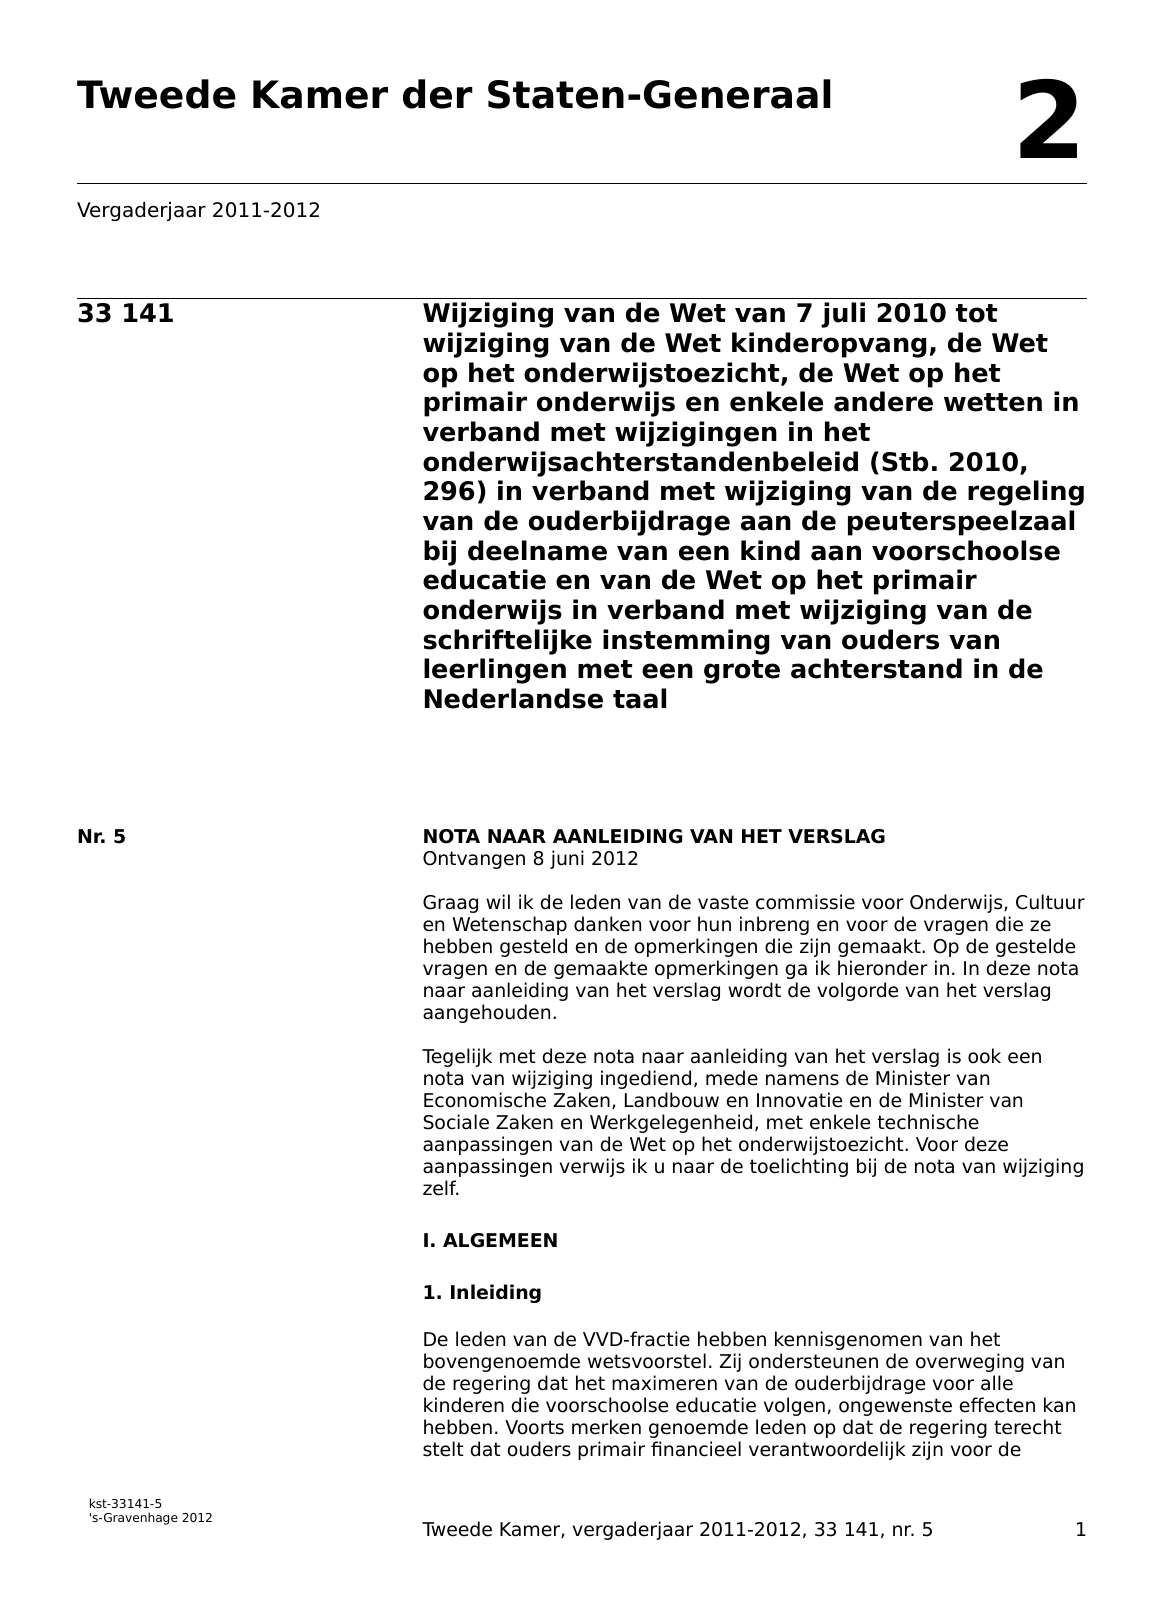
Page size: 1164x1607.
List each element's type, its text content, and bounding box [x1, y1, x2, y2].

subtitle 1. Inleiding [422, 1282, 1087, 1304]
table_header Tweede Kamer der Staten-Generaal [77, 59, 886, 183]
subtitle 33 141 Wijziging van de Wet van 7 juli 2010 tot wijziging van de Wet kinderopvang, de Wet op het onderwijstoezicht, de Wet op het primair onderwijs en enkele andere wetten in verband met wijzigingen in het onderwijsachterstandenbeleid (Stb. 2010, 296) in verband met wijziging van de regeling van de ouderbijdrage aan de peuterspeelzaal bij deelname van een kind aan voorschoolse educatie en van de Wet op het primair onderwijs in verband met wijziging van de schriftelijke instemming van ouders van leerlingen met een grote achterstand in de Nederlandse taal [77, 299, 1087, 714]
text De leden van de VVD-fractie hebben kennisgenomen van het bovengenoemde wetsvoorstel. Zij ondersteunen de overweging van de regering dat het maximeren van de ouderbijdrage voor alle kinderen die voorschoolse educatie volgen, ongewenste effecten kan hebben. Voorts merken genoemde leden op dat de regering terecht stelt dat ouders primair financieel verantwoordelijk zijn voor de [422, 1329, 1087, 1461]
text Graag wil ik de leden van de vaste commissie voor Onderwijs, Cultuur en Wetenschap danken voor hun inbreng en voor de vragen die ze hebben gesteld en de opmerkingen die zijn gemaakt. Op de gestelde vragen en de gemaakte opmerkingen ga ik hieronder in. In deze nota naar aanleiding van het verslag wordt de volgorde van het verslag aangehouden. [422, 892, 1087, 1024]
subtitle Nr. 5 NOTA NAAR AANLEIDING VAN HET VERSLAG [77, 826, 1087, 848]
table_cell Vergaderjaar 2011-2012 [77, 184, 1087, 298]
text kst-33141-5 [88, 1497, 323, 1511]
text Tegelijk met deze nota naar aanleiding van het verslag is ook een nota van wijziging ingediend, mede namens de Minister van Economische Zaken, Landbouw en Innovatie en de Minister van Sociale Zaken en Werkgelegenheid, met enkele technische aanpassingen van de Wet op het onderwijstoezicht. Voor deze aanpassingen verwijs ik u naar de toelichting bij de nota van wijziging zelf. [422, 1046, 1087, 1200]
table_header 2 [886, 59, 1087, 183]
text 's-Gravenhage 2012 [88, 1511, 323, 1525]
text Ontvangen 8 juni 2012 [422, 848, 1087, 869]
subtitle I. ALGEMEEN [422, 1230, 1087, 1252]
